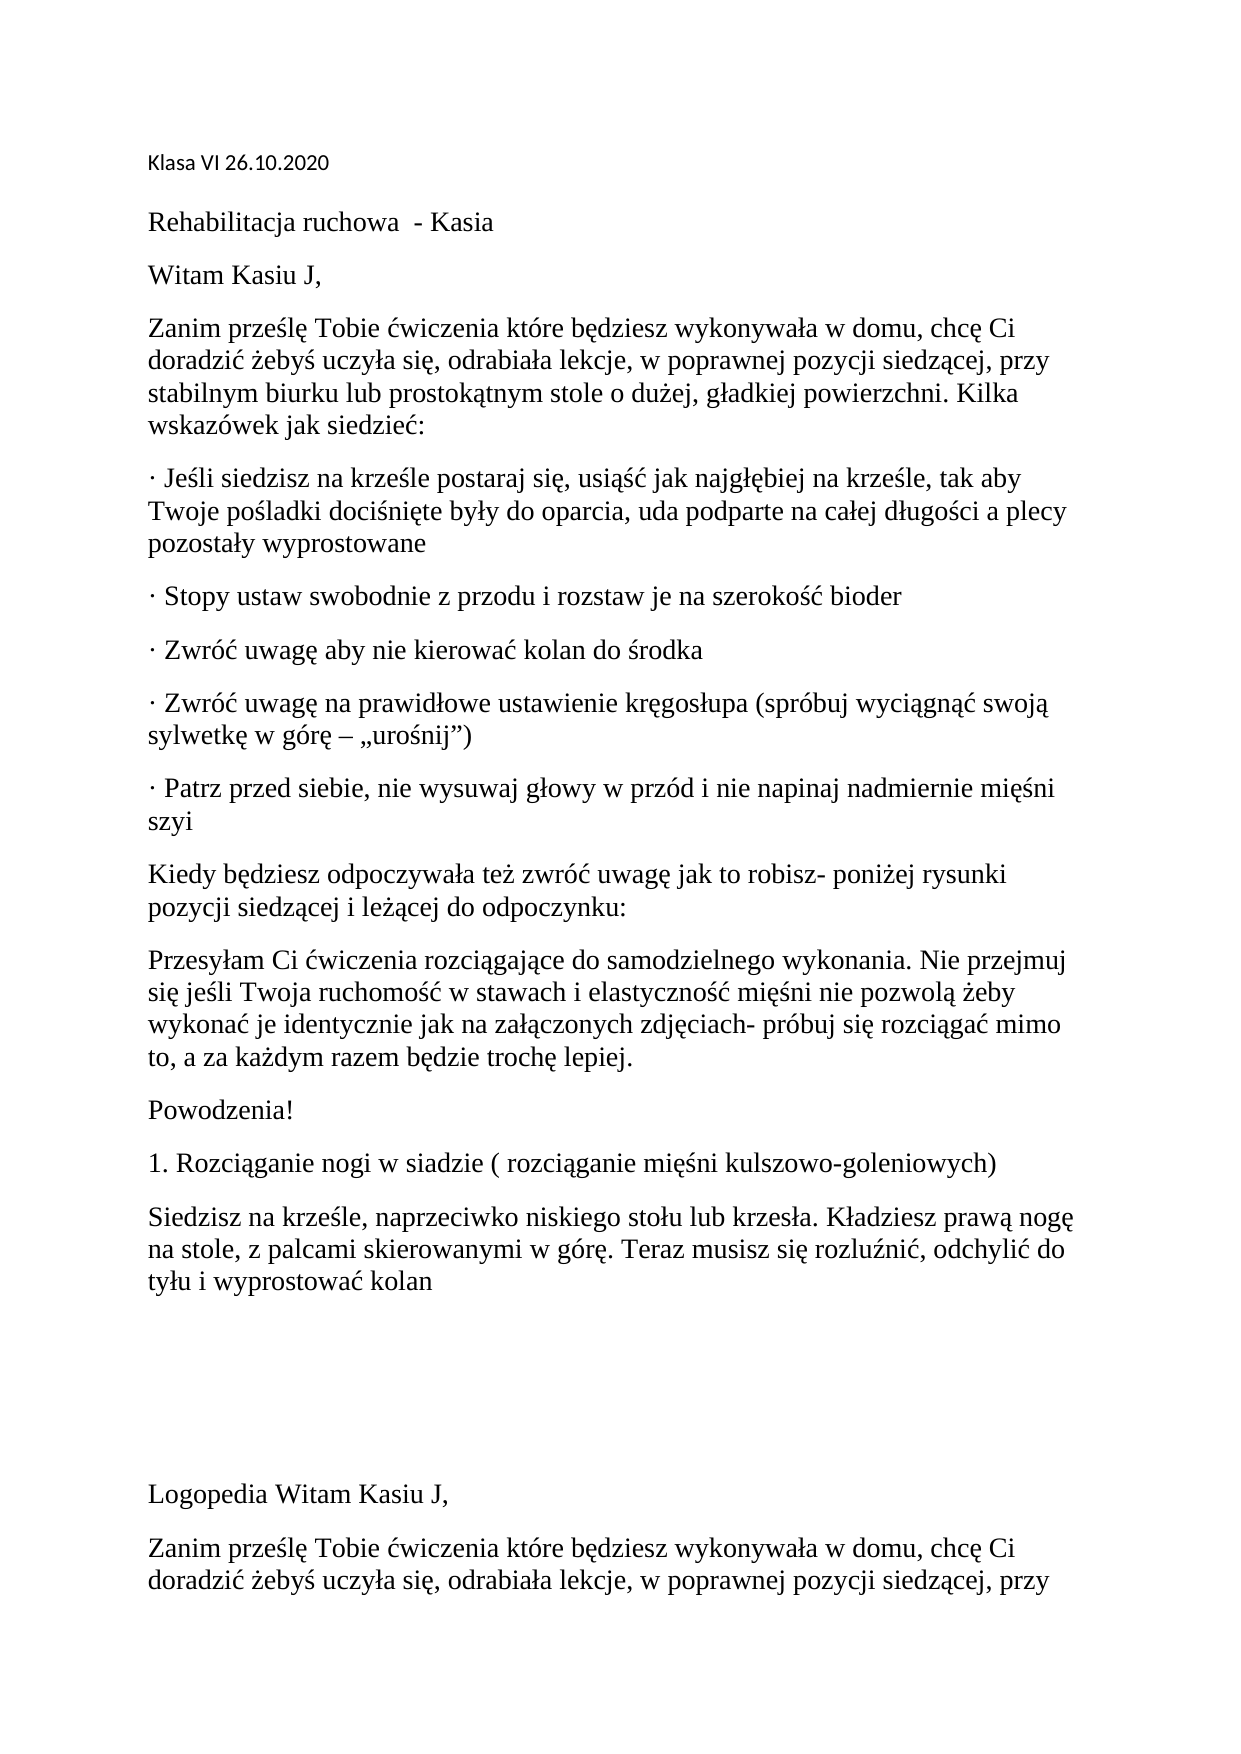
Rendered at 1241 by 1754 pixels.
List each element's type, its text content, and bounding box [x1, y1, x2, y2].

text Witam Kasiu J, [148, 258, 1093, 290]
text Kiedy będziesz odpoczywała też zwróć uwagę jak to robisz- poniżej rysunki pozycji siedzącej i leżącej do odpoczynku: [148, 857, 1093, 922]
text Rehabilitacja ruchowa - Kasia [148, 204, 1093, 237]
text · Patrz przed siebie, nie wysuwaj głowy w przód i nie napinaj nadmiernie mięśni szyi [148, 772, 1093, 836]
text Powodzenia! [148, 1093, 1093, 1126]
text · Jeśli siedzisz na krześle postaraj się, usiąść jak najgłębiej na krześle, tak aby Twoje pośladki dociśnięte były do oparcia, uda podparte na całej długości a plecy pozostały wyprostowane [148, 461, 1093, 559]
text Zanim prześlę Tobie ćwiczenia które będziesz wykonywała w domu, chcę Ci doradzić żebyś uczyła się, odrabiała lekcje, w poprawnej pozycji siedzącej, przy stabilnym biurku lub prostokątnym stole o dużej, gładkiej powierzchni. Kilka wskazówek jak siedzieć: [148, 311, 1093, 441]
text Przesyłam Ci ćwiczenia rozciągające do samodzielnego wykonania. Nie przejmuj się jeśli Twoja ruchomość w stawach i elastyczność mięśni nie pozwolą żeby wykonać je identycznie jak na załączonych zdjęciach- próbuj się rozciągać mimo to, a za każdym razem będzie trochę lepiej. [148, 943, 1093, 1072]
text Klasa VI 26.10.2020 [148, 148, 1093, 176]
text 1. Rozciąganie nogi w siadzie ( rozciąganie mięśni kulszowo-goleniowych) [148, 1146, 1093, 1179]
text · Zwróć uwagę aby nie kierować kolan do środka [148, 633, 1093, 665]
text · Stopy ustaw swobodnie z przodu i rozstaw je na szerokość bioder [148, 579, 1093, 612]
text Zanim prześlę Tobie ćwiczenia które będziesz wykonywała w domu, chcę Ci doradzić żebyś uczyła się, odrabiała lekcje, w poprawnej pozycji siedzącej, przy [148, 1531, 1093, 1595]
text Siedzisz na krześle, naprzeciwko niskiego stołu lub krzesła. Kładziesz prawą nogę na stole, z palcami skierowanymi w górę. Teraz musisz się rozluźnić, odchylić do tyłu i wyprostować kolan [148, 1200, 1093, 1297]
text · Zwróć uwagę na prawidłowe ustawienie kręgosłupa (spróbuj wyciągnąć swoją sylwetkę w górę – „urośnij”) [148, 686, 1093, 751]
text Logopedia Witam Kasiu J, [148, 1477, 1093, 1510]
